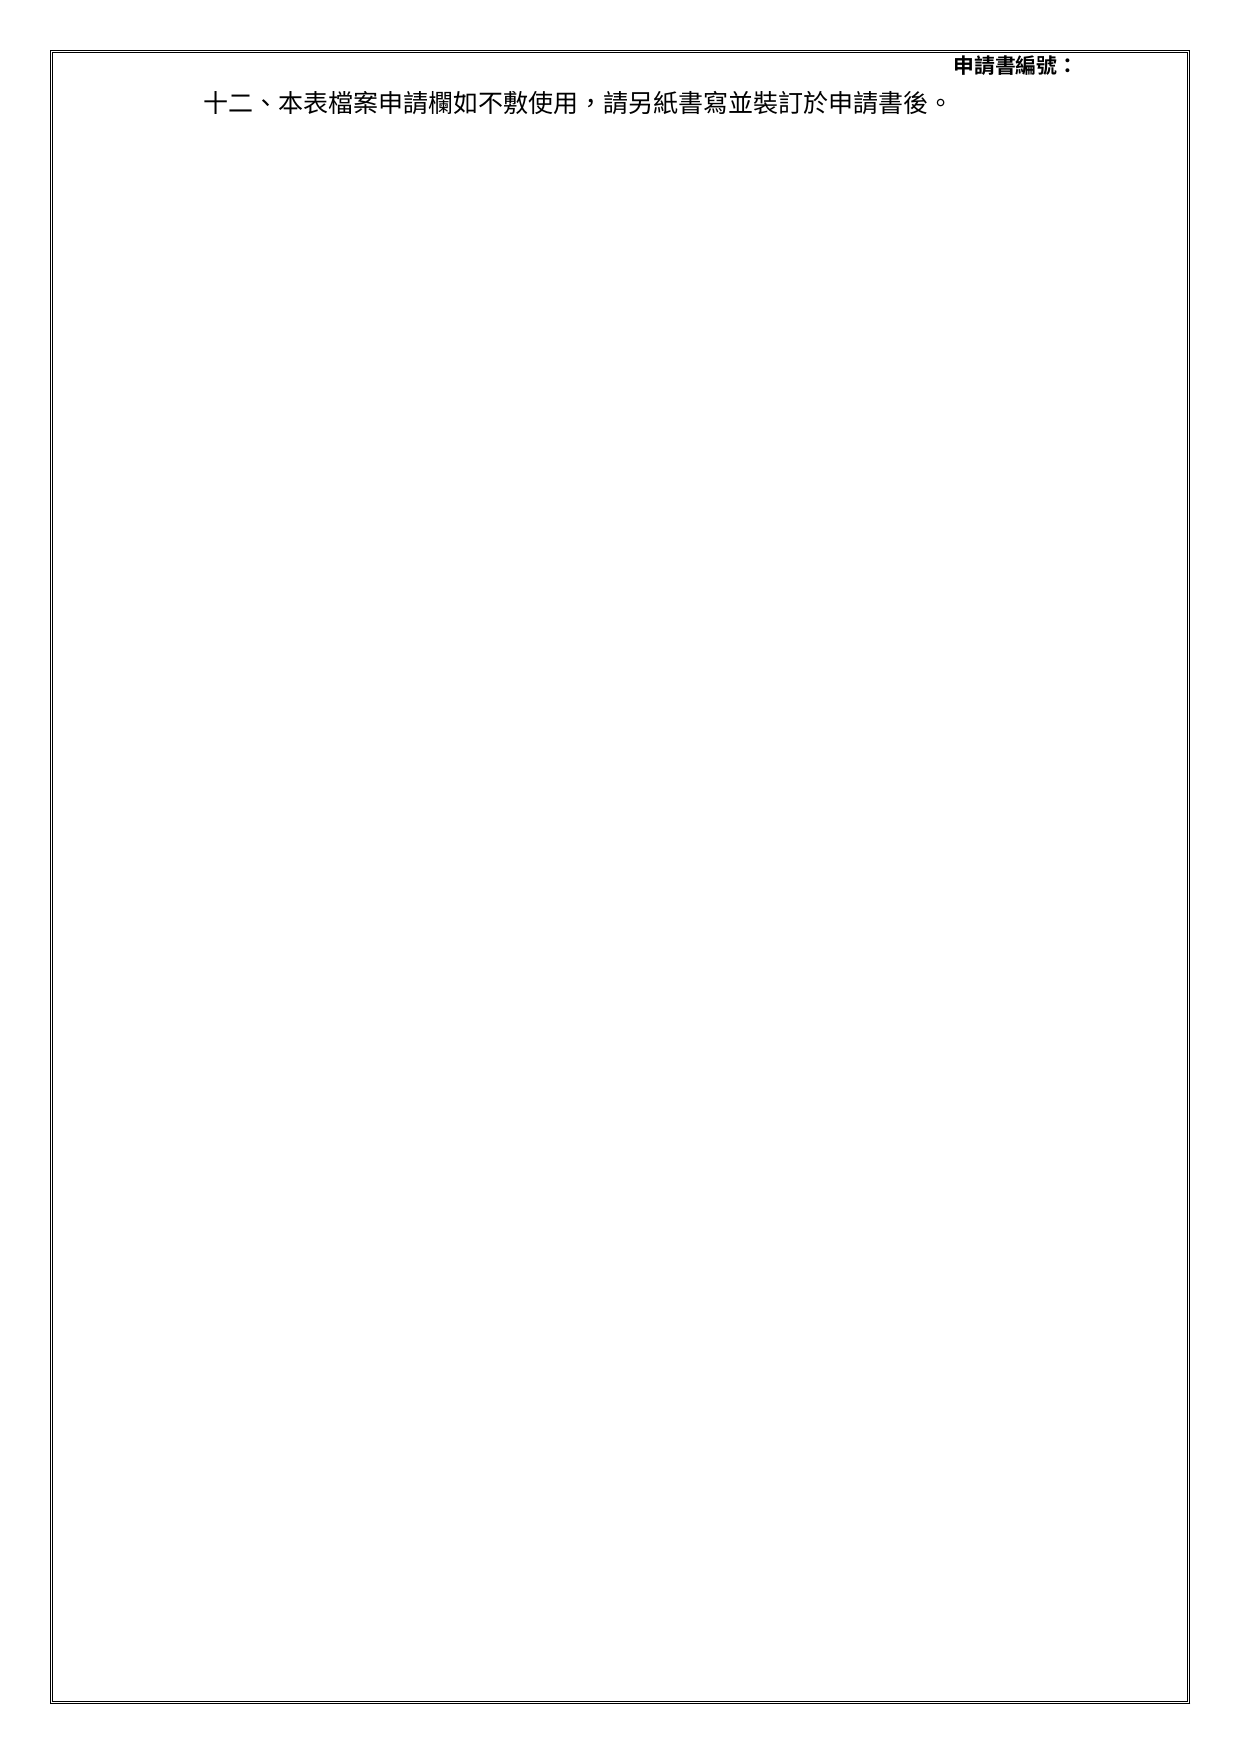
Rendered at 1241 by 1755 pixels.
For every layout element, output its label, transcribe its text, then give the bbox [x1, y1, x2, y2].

text 十二、本表檔案申請欄如不敷使用，請另紙書寫並裝訂於申請書後。 [53, 78, 1187, 120]
